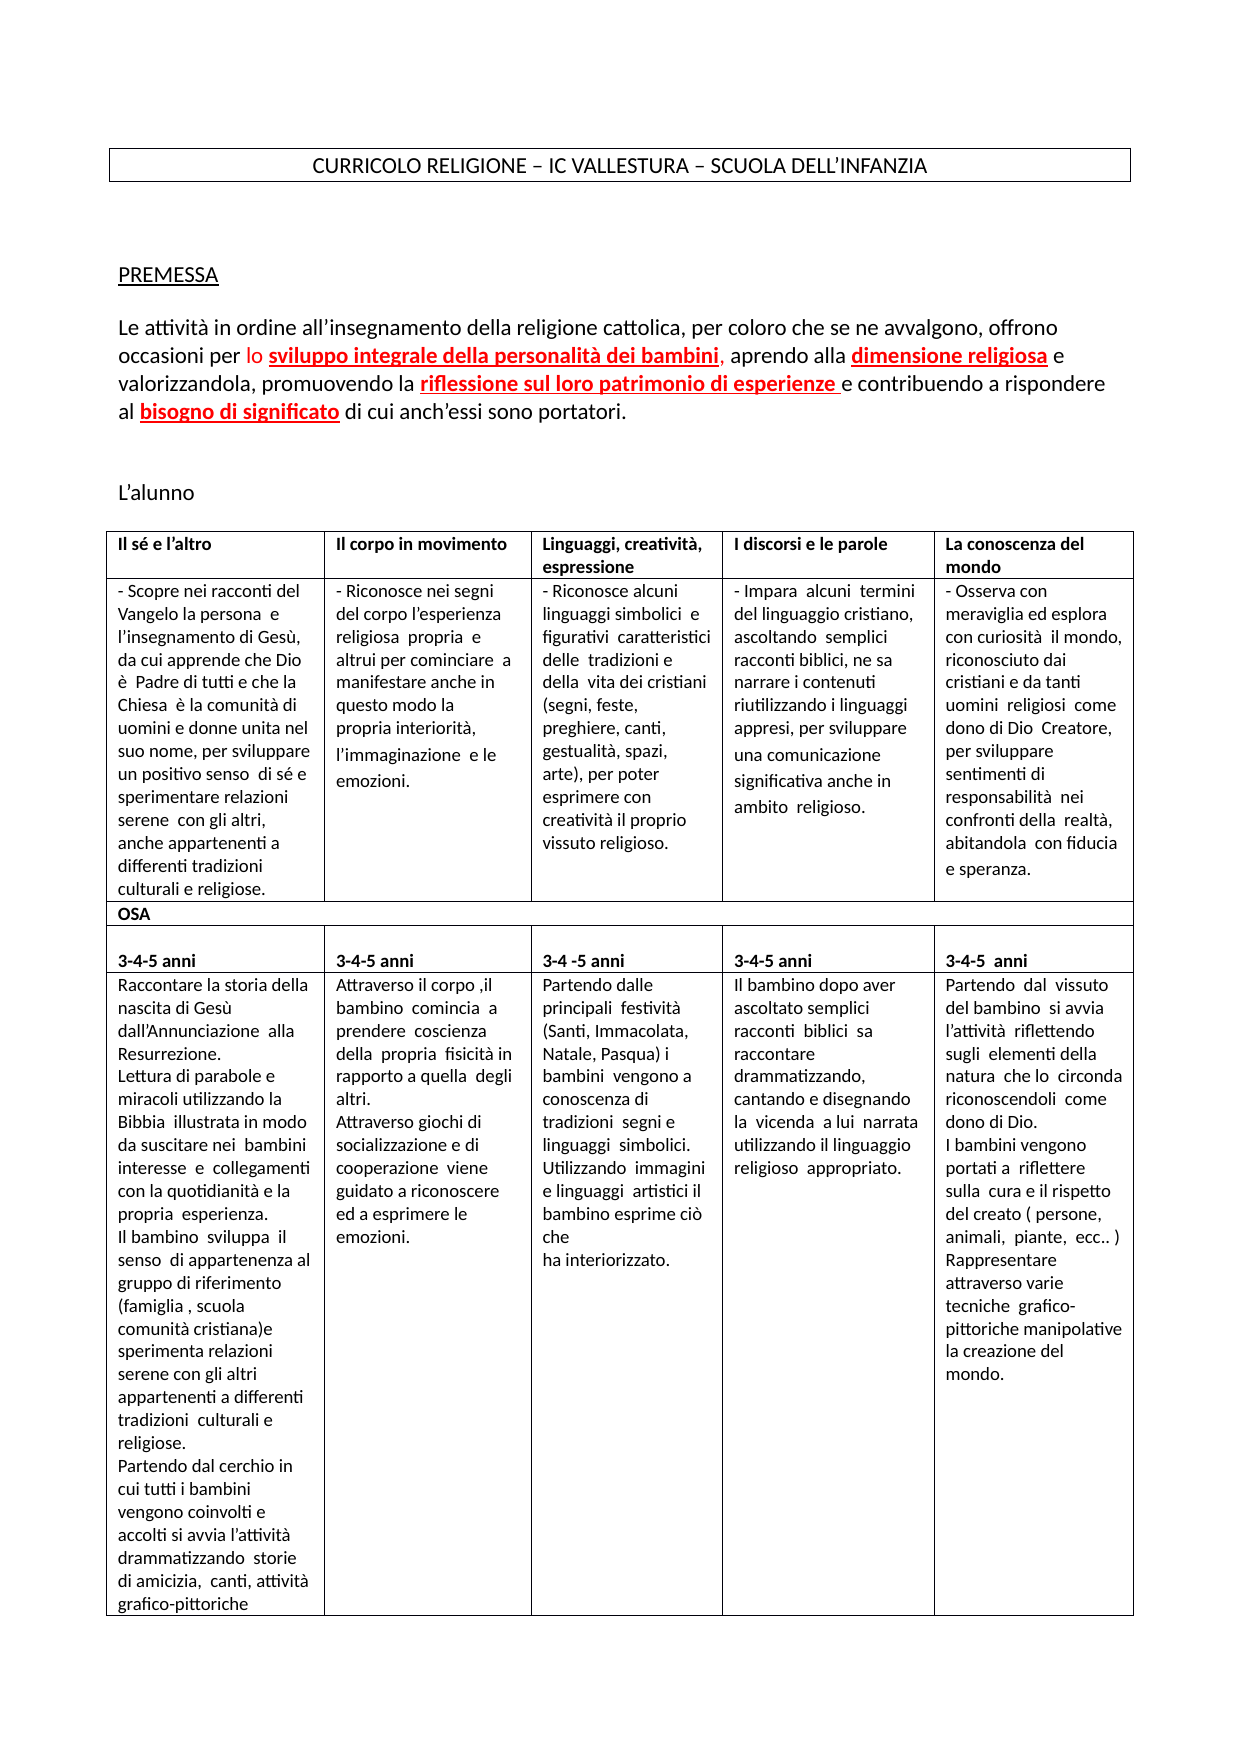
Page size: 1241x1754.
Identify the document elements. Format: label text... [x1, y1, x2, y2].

table_cell - Scopre nei racconti del Vangelo la persona e l’insegnamento di Gesù, da cui apprende che Dio è Padre di tutti e che la Chiesa è la comunità di uomini e donne unita nel suo nome, per sviluppare un positivo senso di sé e sperimentare relazioni serene con gli altri, anche appartenenti a differenti tradizioni culturali e religiose. [107, 579, 324, 901]
table_cell Partendo dalle principali festività (Santi, Immacolata, Natale, Pasqua) i bambini vengono a conoscenza di tradizioni segni e linguaggi simbolici. Utilizzando immagini e linguaggi artistici il bambino esprime ciò che ha interiorizzato. [532, 973, 722, 1615]
table_cell 3-4 -5 anni [532, 926, 722, 972]
table_cell Raccontare la storia della nascita di Gesù dall’Annunciazione alla Resurrezione. Lettura di parabole e miracoli utilizzando la Bibbia illustrata in modo da suscitare nei bambini interesse e collegamenti con la quotidianità e la propria esperienza. Il bambino sviluppa il senso di appartenenza al gruppo di riferimento (famiglia , scuola comunità cristiana)e sperimenta relazioni serene con gli altri appartenenti a differenti tradizioni culturali e religiose. Partendo dal cerchio in cui tutti i bambini vengono coinvolti e accolti si avvia l’attività drammatizzando storie di amicizia, canti, attività grafico-pittoriche [107, 973, 324, 1615]
text Le attività in ordine all’insegnamento della religione cattolica, per coloro che se ne avvalgono, offrono occasioni per lo sviluppo integrale della personalità dei bambini, aprendo alla dimensione religiosa e valorizzandola, promuovendo la riflessione sul loro patrimonio di esperienze e contribuendo a rispondere al bisogno di significato di cui anch’essi sono portatori. [118, 313, 1122, 425]
table_cell 3-4-5 anni [723, 926, 934, 972]
table_header I discorsi e le parole [723, 532, 934, 578]
table_cell - Osserva con meraviglia ed esplora con curiosità il mondo, riconosciuto dai cristiani e da tanti uomini religiosi come dono di Dio Creatore, per sviluppare sentimenti di responsabilità nei confronti della realtà, abitandola con fiducia e speranza. [935, 579, 1133, 901]
table_cell Partendo dal vissuto del bambino si avvia l’attività riflettendo sugli elementi della natura che lo circonda riconoscendoli come dono di Dio. I bambini vengono portati a riflettere sulla cura e il rispetto del creato ( persone, animali, piante, ecc.. ) Rappresentare attraverso varie tecniche grafico-pittoriche manipolative la creazione del mondo. [935, 973, 1133, 1615]
text PREMESSA [118, 260, 1122, 288]
table_cell 3-4-5 anni [107, 926, 324, 972]
text L’alunno [118, 478, 1122, 506]
table_cell Attraverso il corpo ,il bambino comincia a prendere coscienza della propria fisicità in rapporto a quella degli altri. Attraverso giochi di socializzazione e di cooperazione viene guidato a riconoscere ed a esprimere le emozioni. [325, 973, 531, 1615]
table_cell 3-4-5 anni [935, 926, 1133, 972]
table_header Linguaggi, creatività, espressione [532, 532, 722, 578]
table_cell - Riconosce alcuni linguaggi simbolici e figurativi caratteristici delle tradizioni e della vita dei cristiani (segni, feste, preghiere, canti, gestualità, spazi, arte), per poter esprimere con creatività il proprio vissuto religioso. [532, 579, 722, 901]
table_cell OSA [107, 902, 1133, 925]
table_header Il sé e l’altro [107, 532, 324, 578]
table_cell - Impara alcuni termini del linguaggio cristiano, ascoltando semplici racconti biblici, ne sa narrare i contenuti riutilizzando i linguaggi appresi, per sviluppare una comunicazione significativa anche in ambito religioso. [723, 579, 934, 901]
table_cell 3-4-5 anni [325, 926, 531, 972]
table_header Il corpo in movimento [325, 532, 531, 578]
table_header La conoscenza del mondo [935, 532, 1133, 578]
table_cell Il bambino dopo aver ascoltato semplici racconti biblici sa raccontare drammatizzando, cantando e disegnando la vicenda a lui narrata utilizzando il linguaggio religioso appropriato. [723, 973, 934, 1615]
table_cell - Riconosce nei segni del corpo l’esperienza religiosa propria e altrui per cominciare a manifestare anche in questo modo la propria interiorità, l’immaginazione e le emozioni. [325, 579, 531, 901]
text CURRICOLO RELIGIONE – IC VALLESTURA – SCUOLA DELL’INFANZIA [110, 149, 1130, 181]
